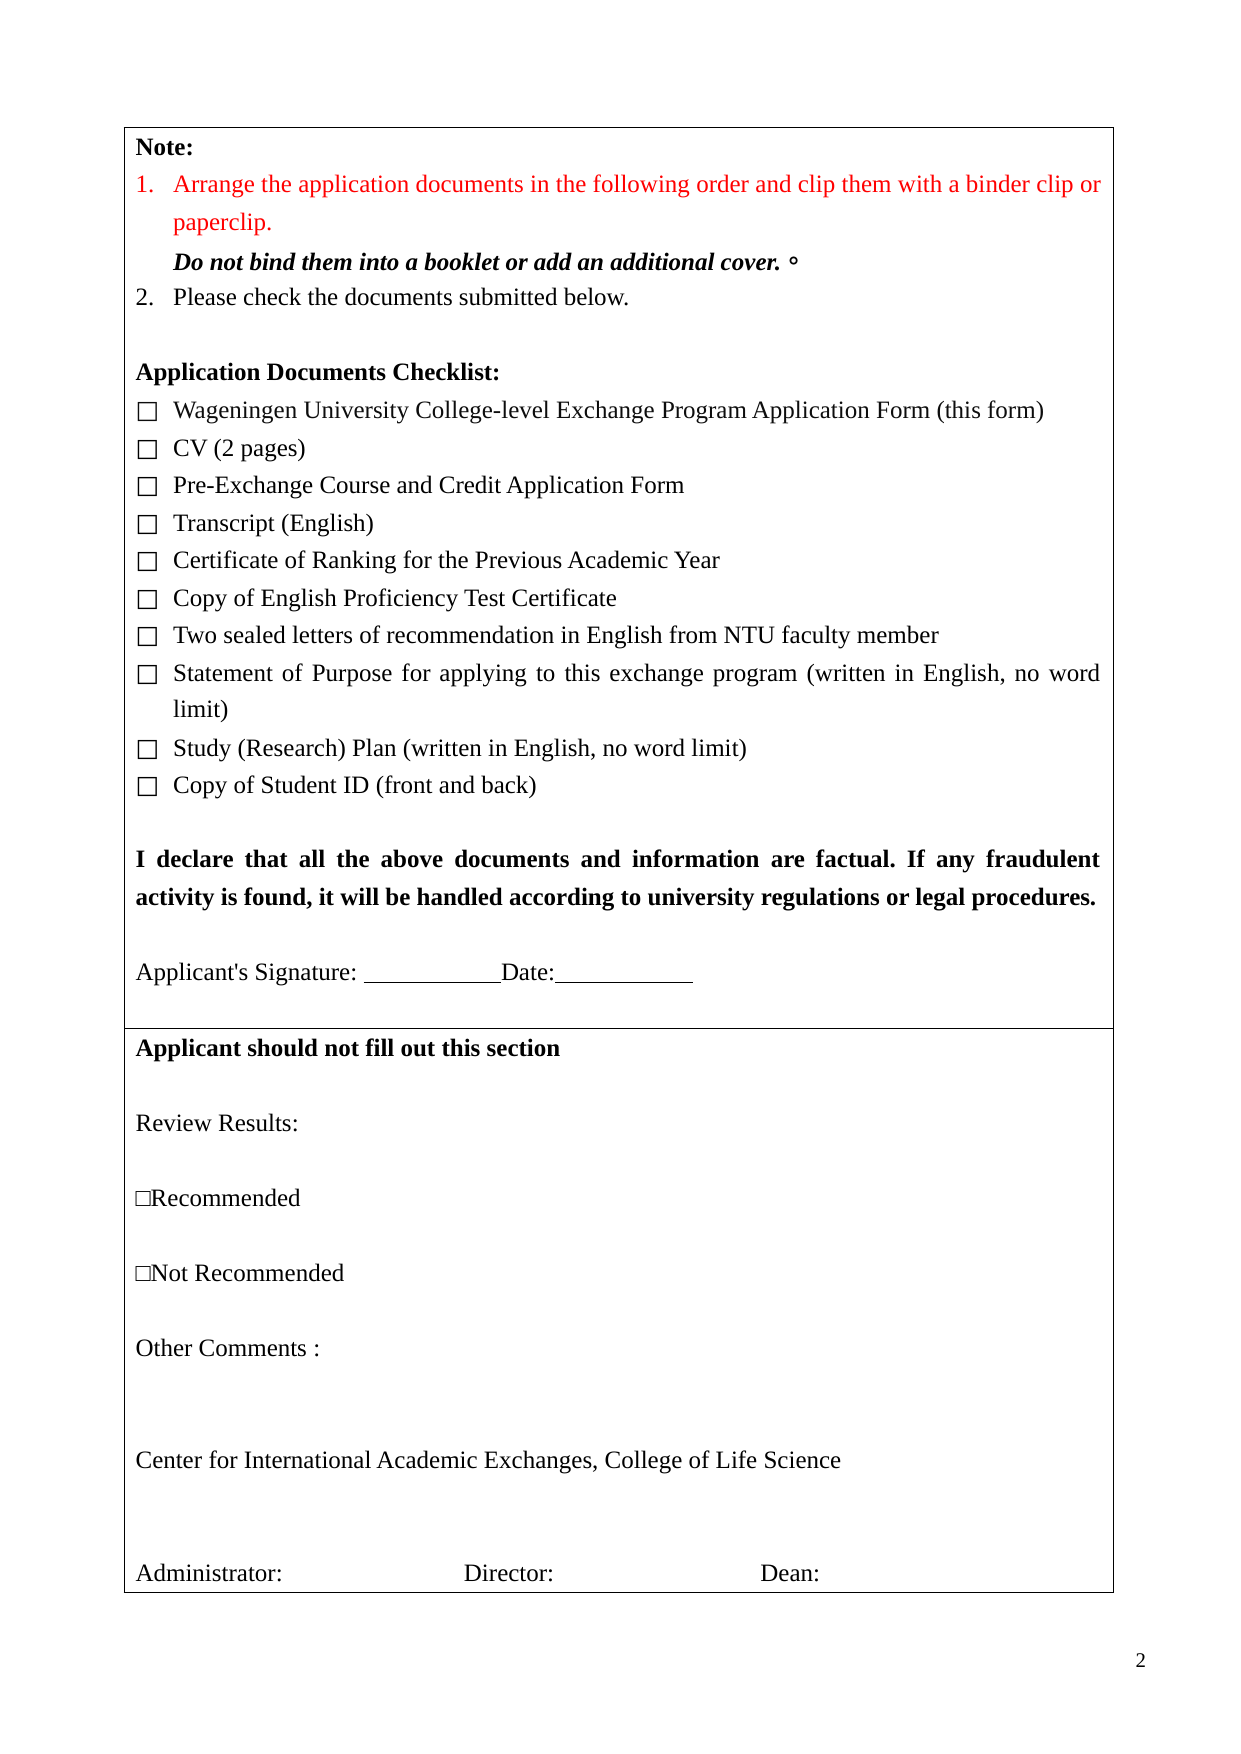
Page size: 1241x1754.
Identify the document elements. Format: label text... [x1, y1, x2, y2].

table_header Note: Arrange the application documents in the following order and clip them with a binder clip or paperclip. Do not bind them into a booklet or add an additional cover.。 Please check the documents submitted below. Application Documents Checklist: Wageningen University College-level Exchange Program Application Form (this form) CV (2 pages) Pre-Exchange Course and Credit Application Form Transcript (English) Certificate of Ranking for the Previous Academic Year Copy of English Proficiency Test Certificate Two sealed letters of recommendation in English from NTU faculty member Statement of Purpose for applying to this exchange program (written in English, no word limit) Study (Research) Plan (written in English, no word limit) Copy of Student ID (front and back) I declare that all the above documents and information are factual. If any fraudulent activity is found, it will be handled according to university regulations or legal procedures. Applicant's Signature: Date: [125, 128, 1113, 1028]
table_cell Applicant should not fill out this section Review Results: □Recommended □Not Recommended Other Comments : Center for International Academic Exchanges, College of Life Science Administrator: Director: Dean: [125, 1029, 1113, 1592]
